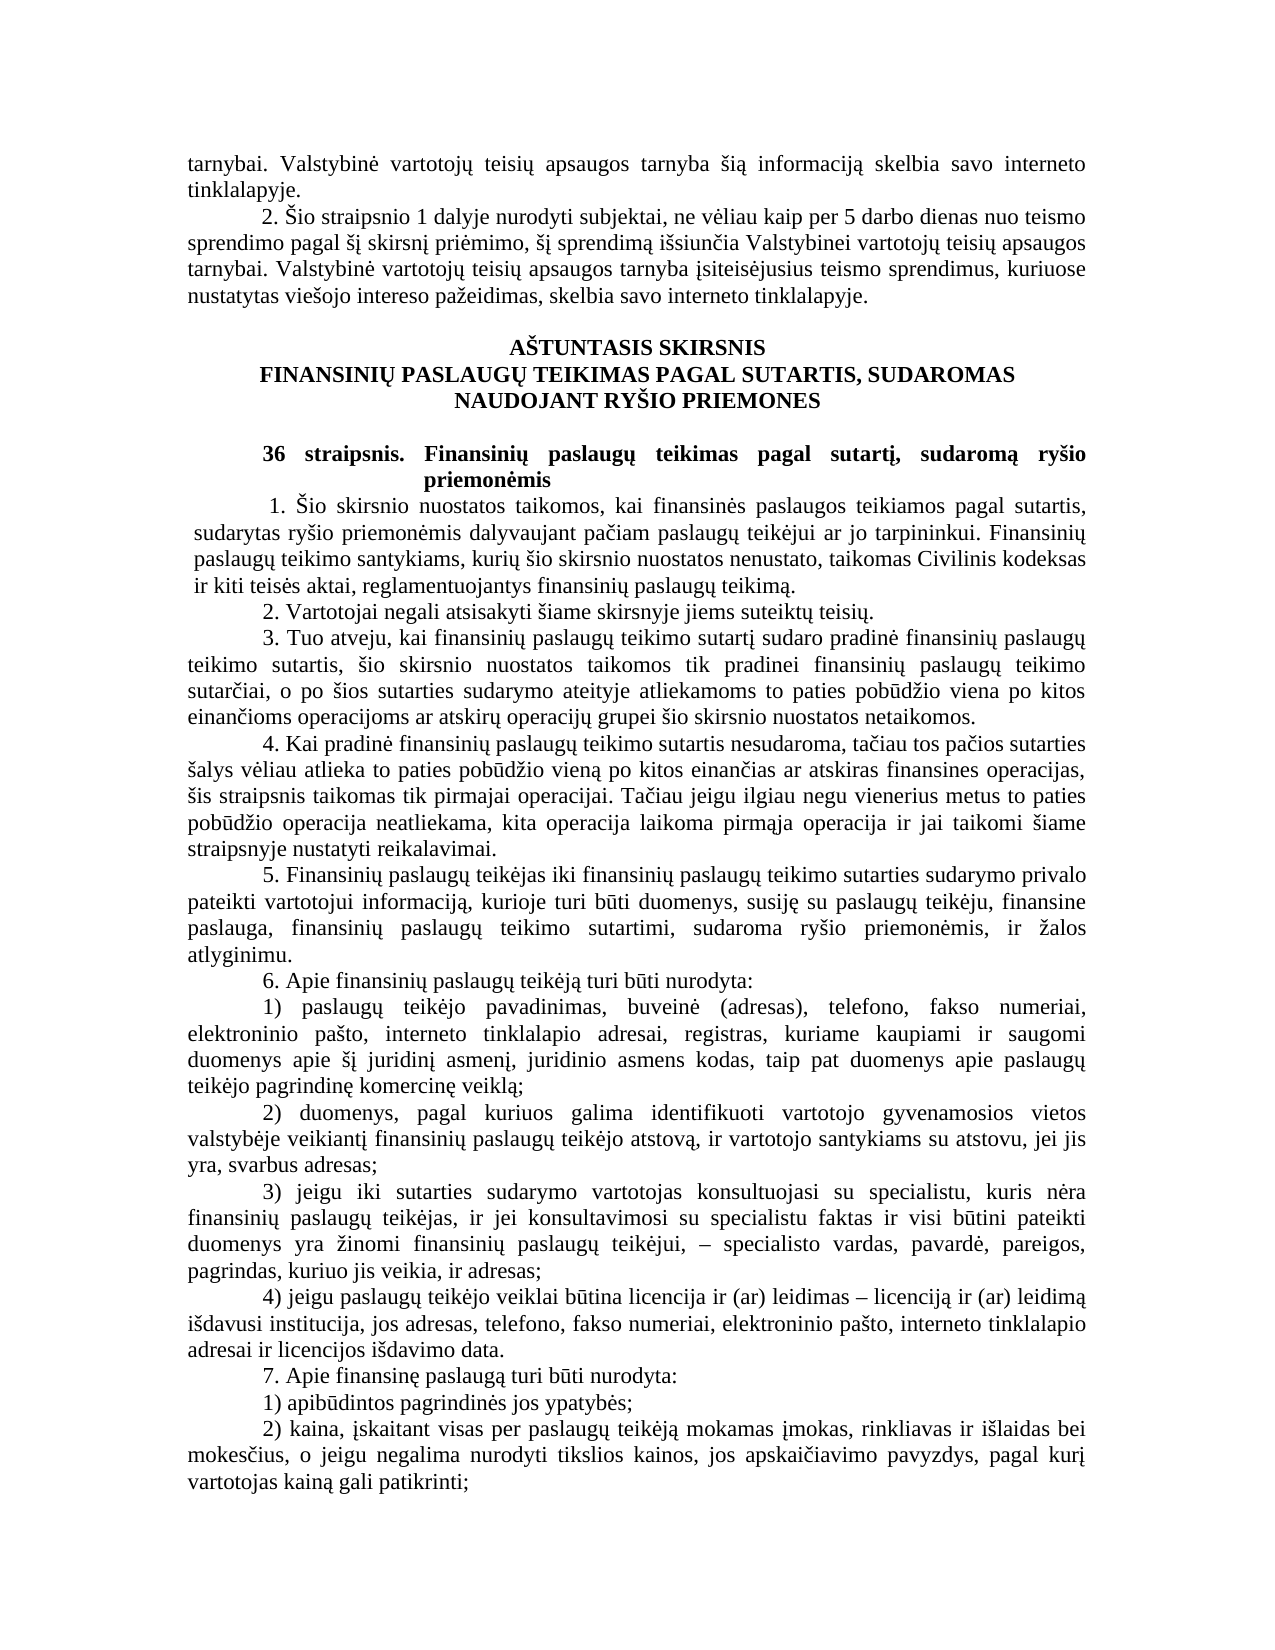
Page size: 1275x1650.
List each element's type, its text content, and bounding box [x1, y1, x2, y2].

text 4. Kai pradinė finansinių paslaugų teikimo sutartis nesudaroma, tačiau tos pačios sutarties šalys vėliau atlieka to paties pobūdžio vieną po kitos einančias ar atskiras finansines operacijas, šis straipsnis taikomas tik pirmajai operacijai. Tačiau jeigu ilgiau negu vienerius metus to paties pobūdžio operacija neatliekama, kita operacija laikoma pirmąja operacija ir jai taikomi šiame straipsnyje nustatyti reikalavimai. [187, 730, 1087, 862]
text 4) jeigu paslaugų teikėjo veiklai būtina licencija ir (ar) leidimas – licenciją ir (ar) leidimą išdavusi institucija, jos adresas, telefono, fakso numeriai, elektroninio pašto, interneto tinklalapio adresai ir licencijos išdavimo data. [187, 1283, 1087, 1362]
text 2) duomenys, pagal kuriuos galima identifikuoti vartotojo gyvenamosios vietos valstybėje veikiantį finansinių paslaugų teikėjo atstovą, ir vartotojo santykiams su atstovu, jei jis yra, svarbus adresas; [187, 1099, 1087, 1178]
text 1. Šio skirsnio nuostatos taikomos, kai finansinės paslaugos teikiamos pagal sutartis, sudarytas ryšio priemonėmis dalyvaujant pačiam paslaugų teikėjui ar jo tarpininkui. Finansinių paslaugų teikimo santykiams, kurių šio skirsnio nuostatos nenustato, taikomas Civilinis kodeksas ir kiti teisės aktai, reglamentuojantys finansinių paslaugų teikimą. [194, 493, 1087, 598]
text 3) jeigu iki sutarties sudarymo vartotojas konsultuojasi su specialistu, kuris nėra finansinių paslaugų teikėjas, ir jei konsultavimosi su specialistu faktas ir visi būtini pateikti duomenys yra žinomi finansinių paslaugų teikėjui, – specialisto vardas, pavardė, pareigos, pagrindas, kuriuo jis veikia, ir adresas; [187, 1178, 1087, 1283]
text 3. Tuo atveju, kai finansinių paslaugų teikimo sutartį sudaro pradinė finansinių paslaugų teikimo sutartis, šio skirsnio nuostatos taikomos tik pradinei finansinių paslaugų teikimo sutarčiai, o po šios sutarties sudarymo ateityje atliekamoms to paties pobūdžio viena po kitos einančioms operacijoms ar atskirų operacijų grupei šio skirsnio nuostatos netaikomos. [187, 624, 1087, 730]
text 6. Apie finansinių paslaugų teikėją turi būti nurodyta: [187, 967, 1087, 993]
text 36 straipsnis. Finansinių paslaugų teikimas pagal sutartį, sudaromą ryšio priemonėmis [262, 440, 1087, 493]
text 1) paslaugų teikėjo pavadinimas, buveinė (adresas), telefono, fakso numeriai, elektroninio pašto, interneto tinklalapio adresai, registras, kuriame kaupiami ir saugomi duomenys apie šį juridinį asmenį, juridinio asmens kodas, taip pat duomenys apie paslaugų teikėjo pagrindinę komercinę veiklą; [187, 993, 1087, 1099]
text 5. Finansinių paslaugų teikėjas iki finansinių paslaugų teikimo sutarties sudarymo privalo pateikti vartotojui informaciją, kurioje turi būti duomenys, susiję su paslaugų teikėju, finansine paslauga, finansinių paslaugų teikimo sutartimi, sudaroma ryšio priemonėmis, ir žalos atlyginimu. [187, 862, 1087, 967]
text 1) apibūdintos pagrindinės jos ypatybės; [187, 1389, 1087, 1415]
text tarnybai. Valstybinė vartotojų teisių apsaugos tarnyba šią informaciją skelbia savo interneto tinklalapyje. [187, 150, 1087, 203]
text finansinių paslaugų teikimAS PAGAL SUTARTIS, SUDAROMAS NAUDOJANT RYŠIO PRIEMONES [187, 361, 1087, 413]
text 2. Šio straipsnio 1 dalyje nurodyti subjektai, ne vėliau kaip per 5 darbo dienas nuo teismo sprendimo pagal šį skirsnį priėmimo, šį sprendimą išsiunčia Valstybinei vartotojų teisių apsaugos tarnybai. Valstybinė vartotojų teisių apsaugos tarnyba įsiteisėjusius teismo sprendimus, kuriuose nustatytas viešojo intereso pažeidimas, skelbia savo interneto tinklalapyje. [187, 203, 1087, 308]
text 2. Vartotojai negali atsisakyti šiame skirsnyje jiems suteiktų teisių. [187, 598, 1087, 624]
text AŠTUNTASIS SKIRSNIS [187, 334, 1087, 361]
text 7. Apie finansinę paslaugą turi būti nurodyta: [187, 1362, 1087, 1389]
text 2) kaina, įskaitant visas per paslaugų teikėją mokamas įmokas, rinkliavas ir išlaidas bei mokesčius, o jeigu negalima nurodyti tikslios kainos, jos apskaičiavimo pavyzdys, pagal kurį vartotojas kainą gali patikrinti; [187, 1415, 1087, 1494]
